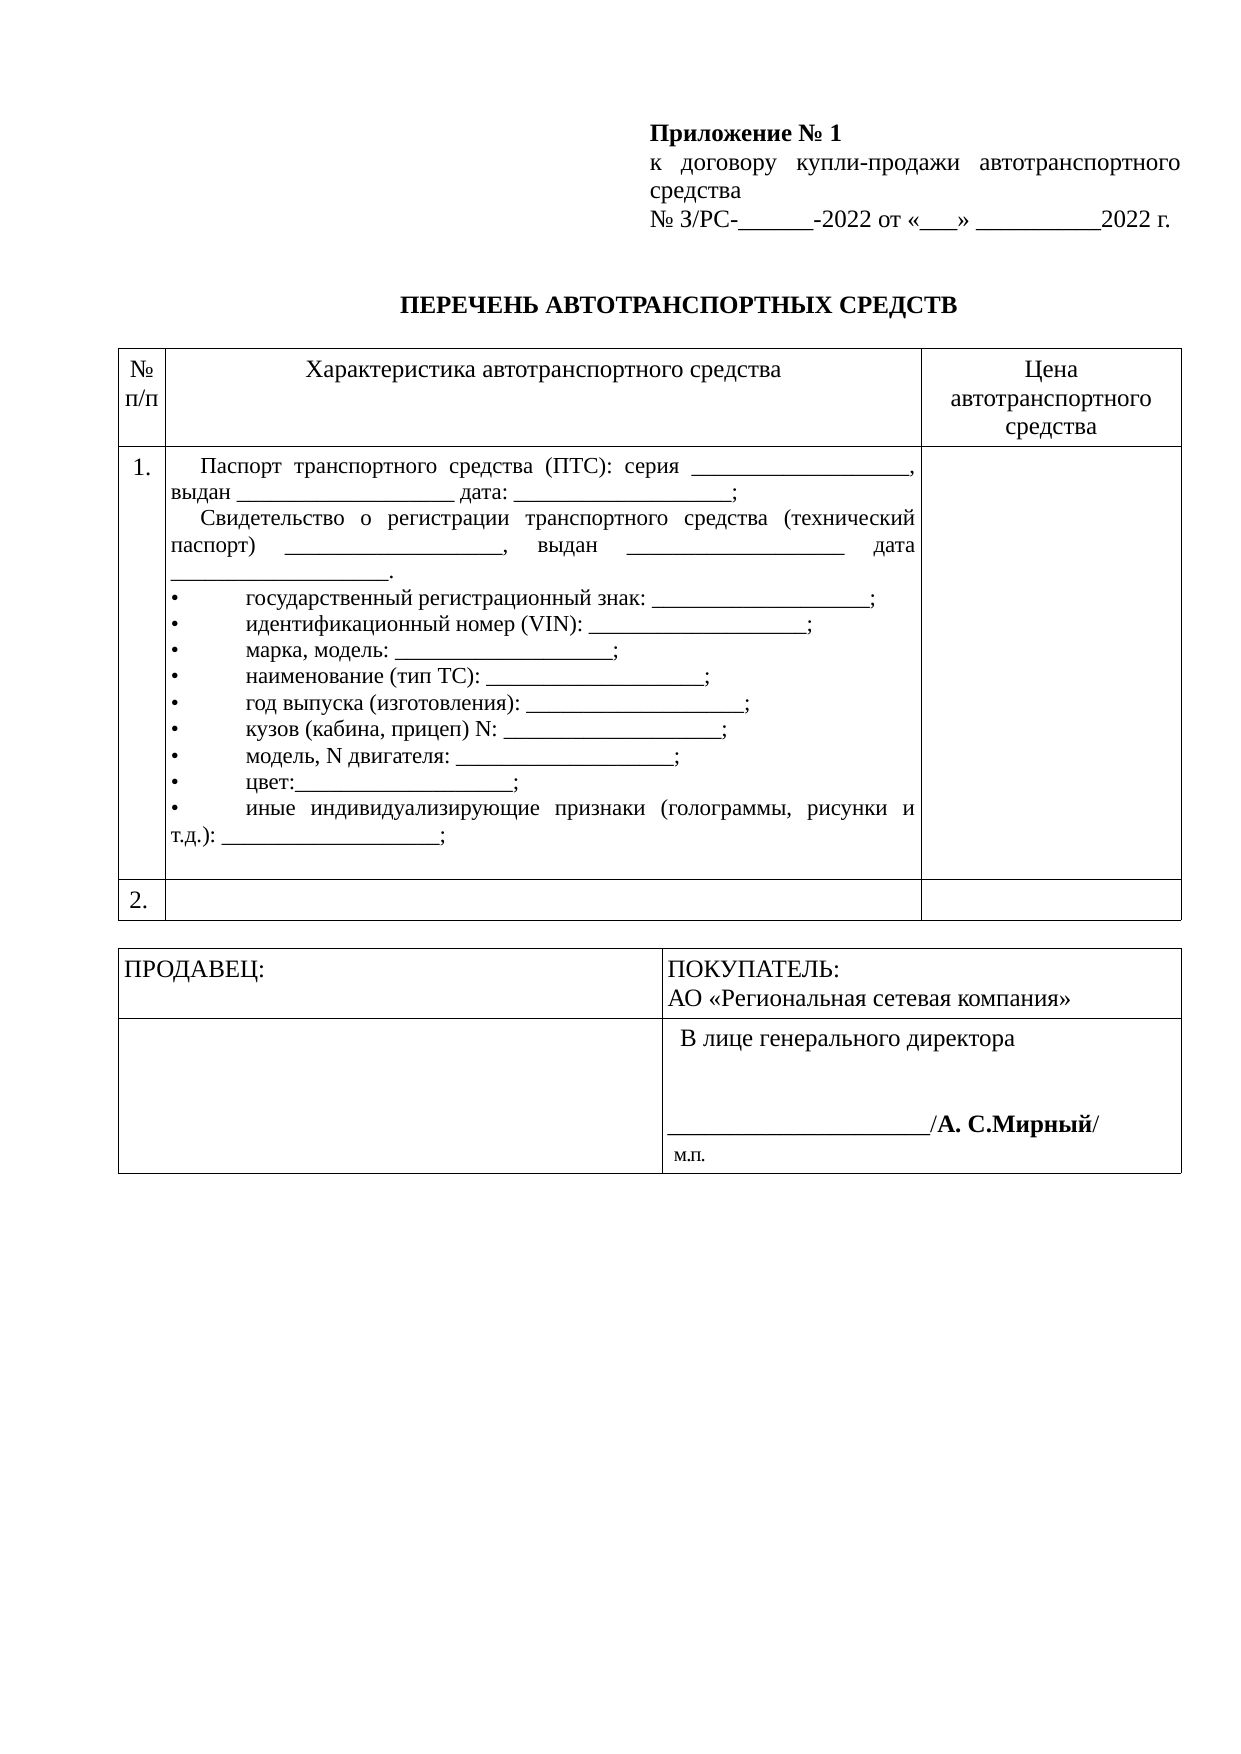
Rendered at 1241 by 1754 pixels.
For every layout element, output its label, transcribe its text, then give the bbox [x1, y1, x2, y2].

table_cell [922, 447, 1181, 879]
table_cell [166, 880, 921, 919]
table_cell 2. [119, 880, 165, 919]
text № З/РС-______-2022 от «___» __________2022 г. [649, 204, 1181, 233]
table_header ПРОДАВЕЦ: [119, 949, 662, 1017]
text ПЕРЕЧЕНЬ АВТОТРАНСПОРТНЫХ СРЕДСТВ [118, 291, 1181, 319]
table_cell [922, 880, 1181, 919]
text Приложение № 1 [649, 118, 1181, 147]
table_cell В лице генерального директора _____________________/А. С.Мирный/ м.п. [663, 1019, 1181, 1173]
table_header Характеристика автотранспортного средства [166, 349, 921, 446]
table_cell Паспорт транспортного средства (ПТС): серия ___________________, выдан ___________________ дата: ___________________; Свидетельство о регистрации транспортного средства (технический паспорт) ___________________, выдан ___________________ дата ___________________. • государственный регистрационный знак: ___________________; • идентификационный номер (VIN): ___________________; • марка, модель: ___________________; • наименование (тип ТС): ___________________; • год выпуска (изготовления): ___________________; • кузов (кабина, прицеп) N: ___________________; • модель, N двигателя: ___________________; • цвет:___________________; • иные индивидуализирующие признаки (голограммы, рисунки и т.д.): ___________________; [166, 447, 921, 879]
table_cell [119, 1019, 662, 1173]
table_header ПОКУПАТЕЛЬ: АО «Региональная сетевая компания» [663, 949, 1181, 1017]
table_header Цена автотранспортного средства [922, 349, 1181, 446]
table_cell 1. [119, 447, 165, 879]
text к договору купли-продажи автотранспортного средства [649, 147, 1181, 204]
table_header № п/п [119, 349, 165, 446]
